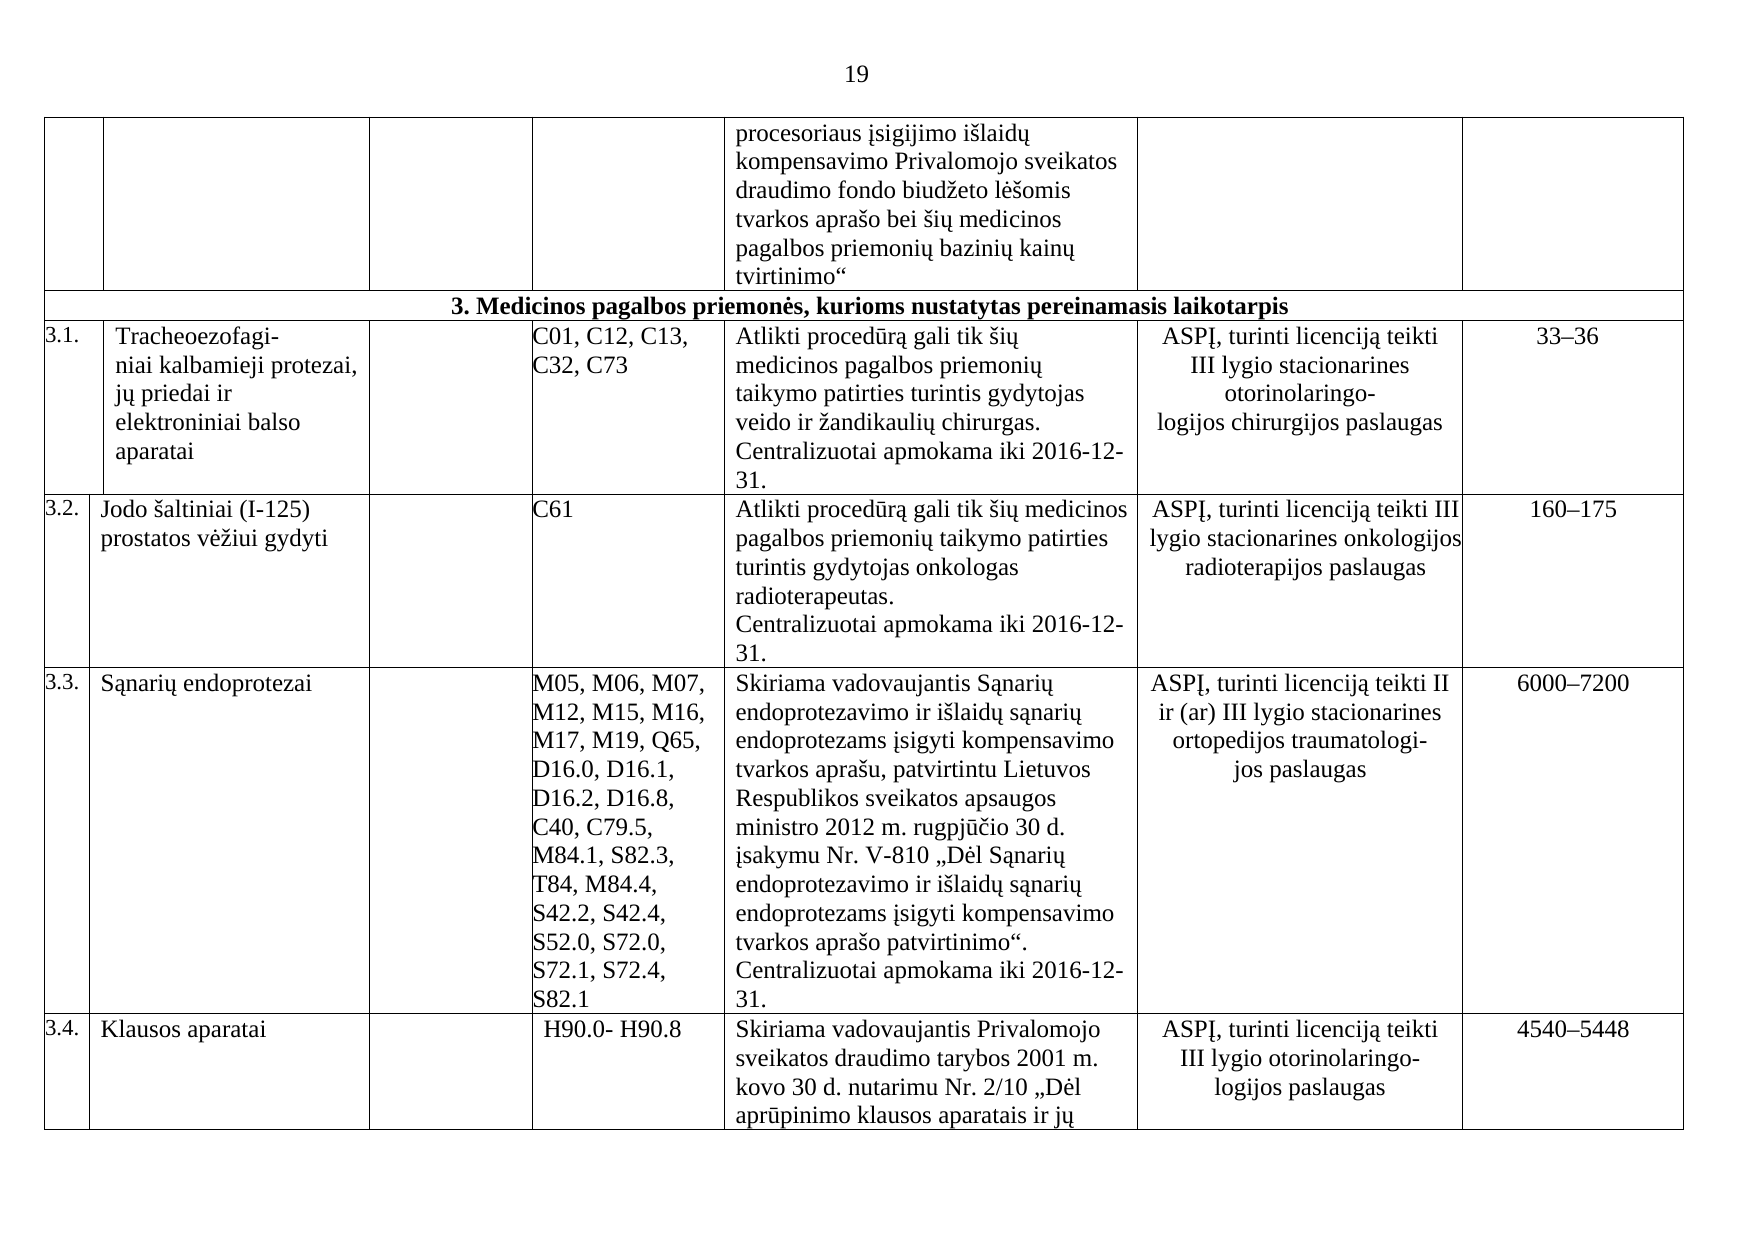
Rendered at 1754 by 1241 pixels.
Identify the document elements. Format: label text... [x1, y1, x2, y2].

table_cell M05, M06, M07, M12, M15, M16, M17, M19, Q65, D16.0, D16.1, D16.2, D16.8, C40, C79.5, M84.1, S82.3, T84, M84.4, S42.2, S42.4, S52.0, S72.0, S72.1, S72.4, S82.1 [533, 668, 724, 1013]
table_cell Jodo šaltiniai (I-125) prostatos vėžiui gydyti [90, 495, 369, 667]
table_cell [370, 1014, 532, 1129]
table_cell ASPĮ, turinti licenciją teikti II ir (ar) III lygio stacionarines ortopedijos traumatologi- jos paslaugas [1138, 668, 1462, 1013]
table_cell [104, 118, 369, 290]
table_cell ASPĮ, turinti licenciją teikti III lygio stacionarines onkologijos radioterapijos paslaugas [1138, 495, 1462, 667]
table_cell C01, C12, C13, C32, C73 [533, 321, 724, 493]
table_cell [370, 321, 532, 493]
table_cell [45, 118, 103, 290]
table_cell C61 [533, 495, 724, 667]
table_cell [370, 118, 532, 290]
table_cell 33–36 [1463, 321, 1683, 493]
table_cell Tracheoezofagi- niai kalbamieji protezai, jų priedai ir elektroniniai balso aparatai [104, 321, 369, 493]
table_cell Skiriama vadovaujantis Privalomojo sveikatos draudimo tarybos 2001 m. kovo 30 d. nutarimu Nr. 2/10 „Dėl aprūpinimo klausos aparatais ir jų [725, 1014, 1137, 1129]
table_cell Skiriama vadovaujantis Sąnarių endoprotezavimo ir išlaidų sąnarių endoprotezams įsigyti kompensavimo tvarkos aprašu, patvirtintu Lietuvos Respublikos sveikatos apsaugos ministro 2012 m. rugpjūčio 30 d. įsakymu Nr. V-810 „Dėl Sąnarių endoprotezavimo ir išlaidų sąnarių endoprotezams įsigyti kompensavimo tvarkos aprašo patvirtinimo“. Centralizuotai apmokama iki 2016-12-31. [725, 668, 1137, 1013]
table_cell 3.4. [45, 1014, 89, 1129]
table_cell procesoriaus įsigijimo išlaidų kompensavimo Privalomojo sveikatos draudimo fondo biudžeto lėšomis tvarkos aprašo bei šių medicinos pagalbos priemonių bazinių kainų tvirtinimo“ [725, 118, 1137, 290]
table_cell [1138, 118, 1462, 290]
table_cell ASPĮ, turinti licenciją teikti III lygio otorinolaringo- logijos paslaugas [1138, 1014, 1462, 1129]
table_cell 160–175 [1463, 495, 1683, 667]
table_cell [533, 118, 724, 290]
table_cell 4540–5448 [1463, 1014, 1683, 1129]
table_cell 3.3. [45, 668, 89, 1013]
table_cell 6000–7200 [1463, 668, 1683, 1013]
table_cell Atlikti procedūrą gali tik šių medicinos pagalbos priemonių taikymo patirties turintis gydytojas onkologas radioterapeutas. Centralizuotai apmokama iki 2016-12-31. [725, 495, 1137, 667]
table_cell H90.0- H90.8 [533, 1014, 724, 1129]
table_cell Atlikti procedūrą gali tik šių medicinos pagalbos priemonių taikymo patirties turintis gydytojas veido ir žandikaulių chirurgas. Centralizuotai apmokama iki 2016-12-31. [725, 321, 1137, 493]
table_cell [1463, 118, 1683, 290]
table_cell Klausos aparatai [90, 1014, 369, 1129]
table_cell 3. Medicinos pagalbos priemonės, kurioms nustatytas pereinamasis laikotarpis [45, 291, 1683, 320]
table_cell ASPĮ, turinti licenciją teikti III lygio stacionarines otorinolaringo- logijos chirurgijos paslaugas [1138, 321, 1462, 493]
table_cell [370, 495, 532, 667]
table_cell [370, 668, 532, 1013]
table_cell 3.2. [45, 495, 89, 667]
table_cell 3.1. [45, 321, 103, 493]
table_cell Sąnarių endoprotezai [90, 668, 369, 1013]
